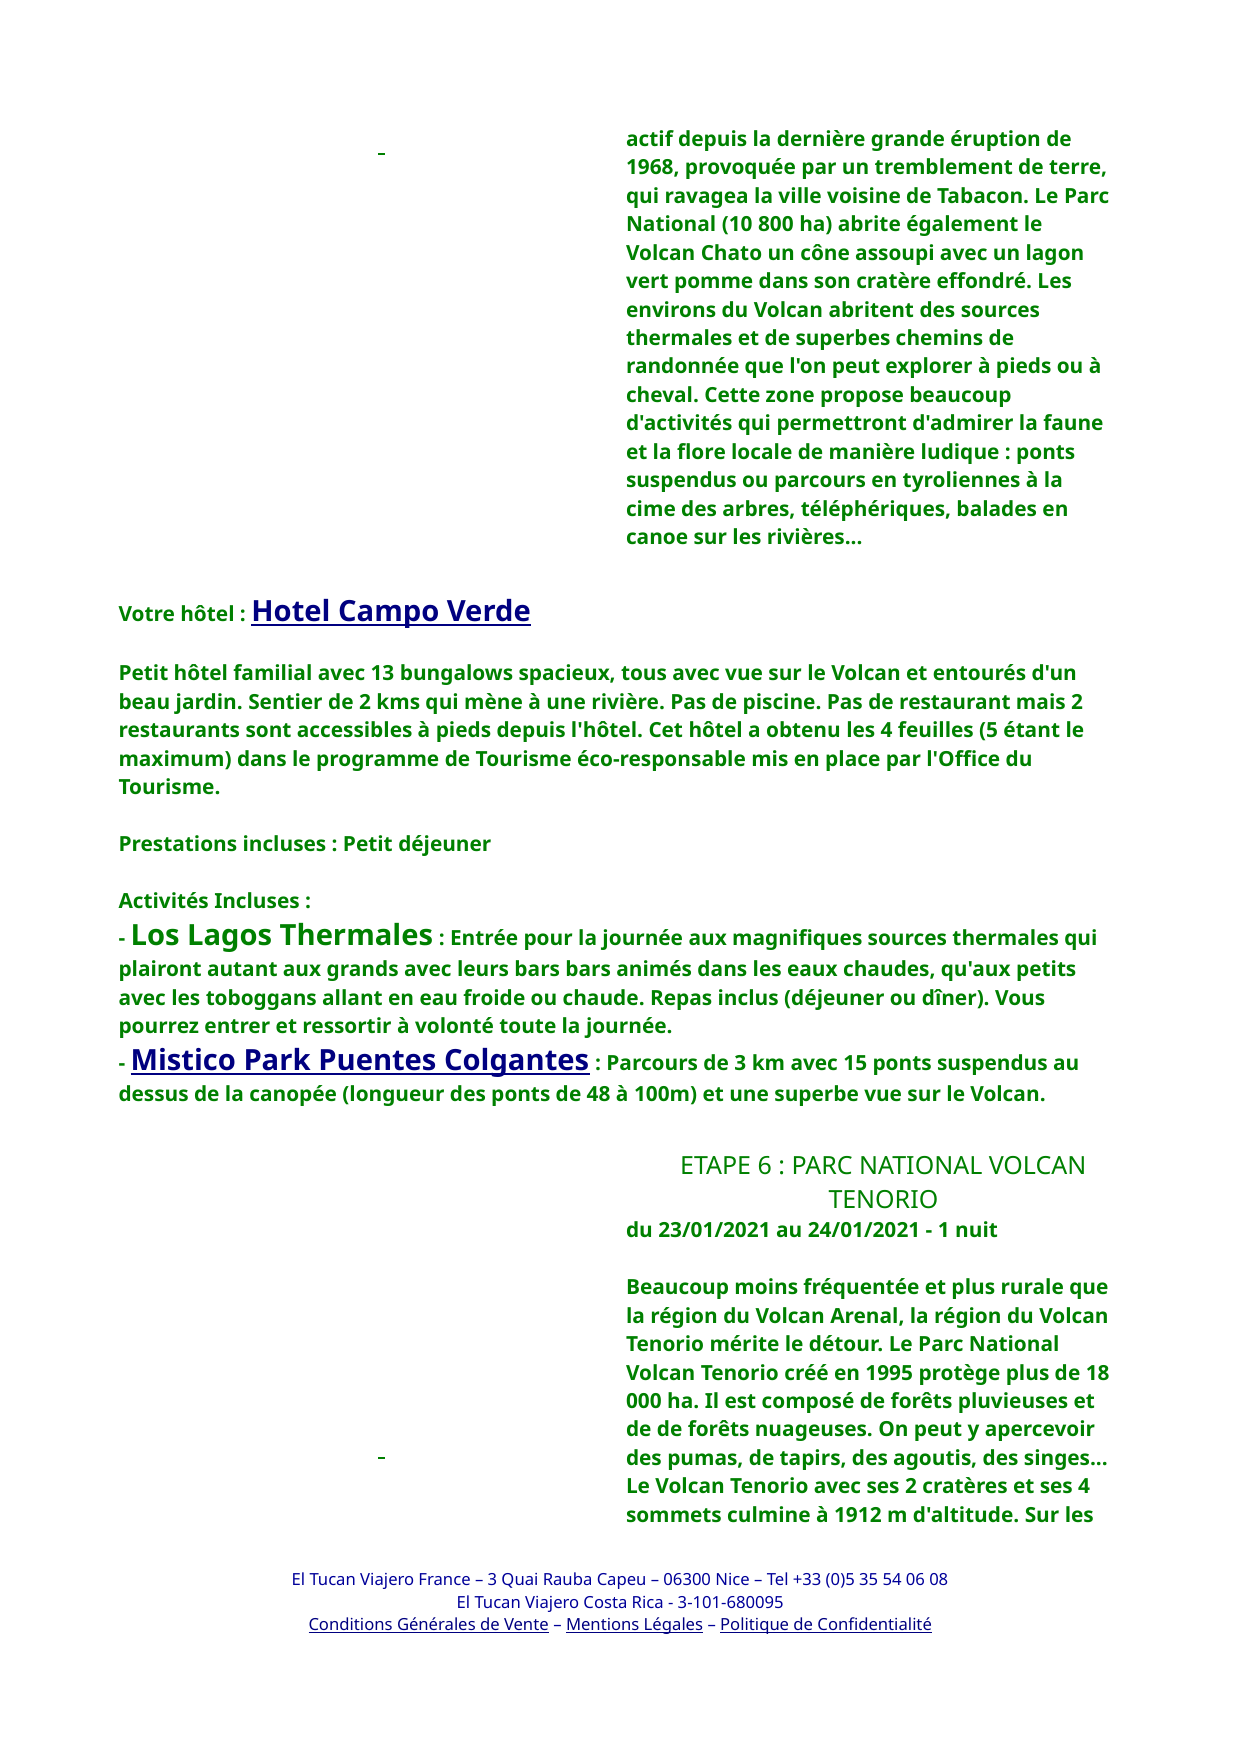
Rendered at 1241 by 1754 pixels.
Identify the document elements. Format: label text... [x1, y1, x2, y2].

text Activités Incluses : [118, 886, 1122, 914]
text Prestations incluses : Petit déjeuner [118, 829, 1122, 858]
text - Los Lagos Thermales : Entrée pour la journée aux magnifiques sources thermales qui plairont autant aux grands avec leurs bars bars animés dans les eaux chaudes, qu'aux petits avec les toboggans allant en eau froide ou chaude. Repas inclus (déjeuner ou dîner). Vous pourrez entrer et ressortir à volonté toute la journée. [118, 914, 1122, 1039]
table_header ETAPE 6 : PARC NATIONAL VOLCAN TENORIO du 23/01/2021 au 24/01/2021 - 1 nuit Beaucoup moins fréquentée et plus rurale que la région du Volcan Arenal, la région du Volcan Tenorio mérite le détour. Le Parc National Volcan Tenorio créé en 1995 protège plus de 18 000 ha. Il est composé de forêts pluvieuses et de de forêts nuageuses. On peut y apercevoir des pumas, de tapirs, des agoutis, des singes... Le Volcan Tenorio avec ses 2 cratères et ses 4 sommets culmine à 1912 m d'altitude. Sur les [620, 1142, 1122, 1534]
text Votre hôtel : Hotel Campo Verde [118, 590, 1122, 630]
table_header [118, 1142, 620, 1534]
text - Mistico Park Puentes Colgantes : Parcours de 3 km avec 15 ponts suspendus au dessus de la canopée (longueur des ponts de 48 à 100m) et une superbe vue sur le Volcan. [118, 1039, 1122, 1108]
table_header ETAPE 5 : PARC NATIONAL VOLCAN ARENAL du 21/01/2021 au 23/01/2021 - 2 nuits Le Volcan Arenal est un volcan en forme de cône quasi-parfait de 1643m de hauteur. Il est actif depuis la dernière grande éruption de 1968, provoquée par un tremblement de terre, qui ravagea la ville voisine de Tabacon. Le Parc National (10 800 ha) abrite également le Volcan Chato un cône assoupi avec un lagon vert pomme dans son cratère effondré. Les environs du Volcan abritent des sources thermales et de superbes chemins de randonnée que l'on peut explorer à pieds ou à cheval. Cette zone propose beaucoup d'activités qui permettront d'admirer la faune et la flore locale de manière ludique : ponts suspendus ou parcours en tyroliennes à la cime des arbres, téléphériques, balades en canoe sur les rivières... [620, 118, 1122, 556]
table_header [118, 118, 620, 556]
text Petit hôtel familial avec 13 bungalows spacieux, tous avec vue sur le Volcan et entourés d'un beau jardin. Sentier de 2 kms qui mène à une rivière. Pas de piscine. Pas de restaurant mais 2 restaurants sont accessibles à pieds depuis l'hôtel. Cet hôtel a obtenu les 4 feuilles (5 étant le maximum) dans le programme de Tourisme éco-responsable mis en place par l'Office du Tourisme. [118, 658, 1122, 801]
